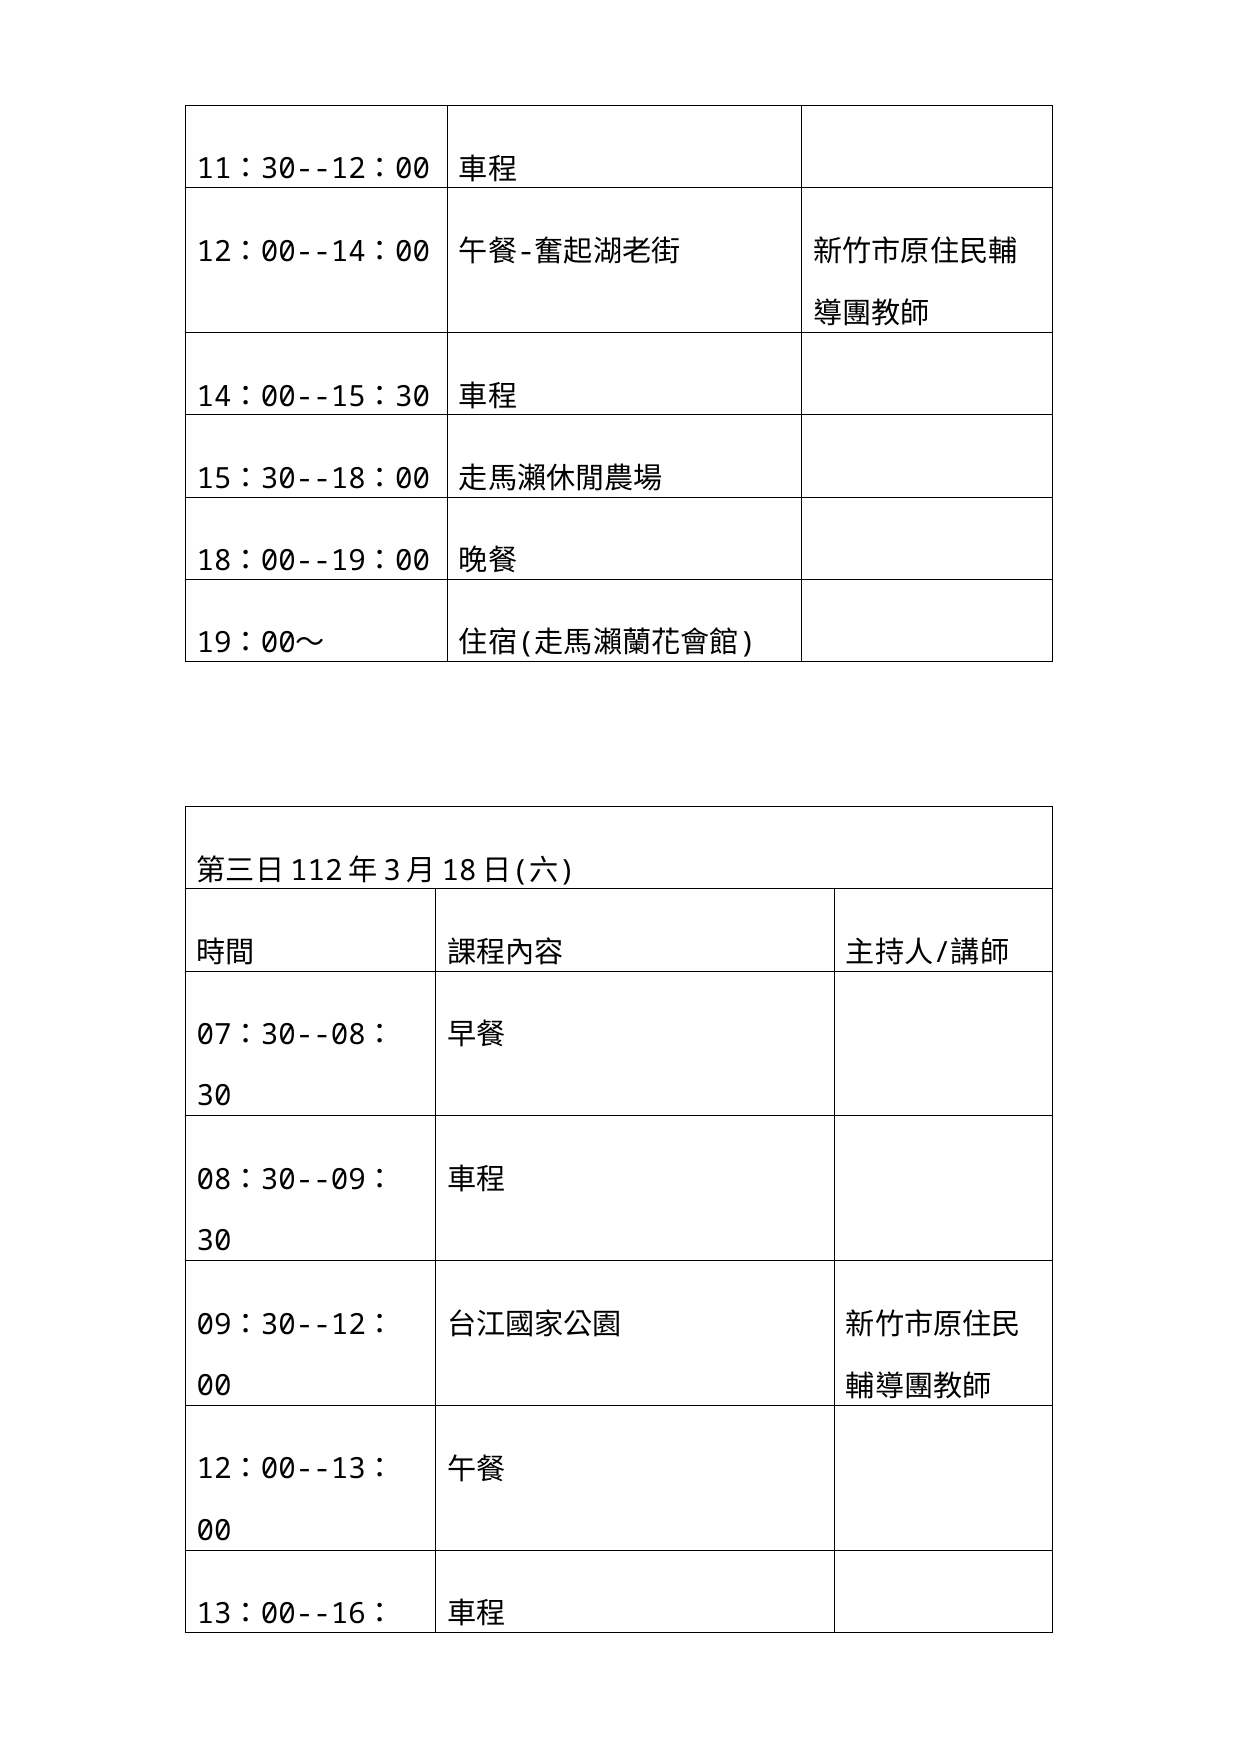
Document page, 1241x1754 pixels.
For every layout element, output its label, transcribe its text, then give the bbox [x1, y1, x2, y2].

table_cell 13：00--16： [186, 1551, 435, 1632]
table_cell 主持人/講師 [835, 889, 1052, 971]
table_cell 住宿(走馬瀨蘭花會館) [448, 580, 801, 661]
table_cell 車程 [448, 106, 801, 187]
table_cell 走馬瀨休閒農場 [448, 415, 801, 497]
table_cell 15：30--18：00 [186, 415, 447, 497]
table_cell [802, 415, 1052, 497]
table_cell 晚餐 [448, 498, 801, 579]
table_cell 14：00--15：30 [186, 333, 447, 414]
table_cell 19：00～ [186, 580, 447, 661]
table_cell [802, 580, 1052, 661]
table_cell 午餐 [436, 1406, 834, 1550]
table_cell 09：30--12：00 [186, 1261, 435, 1405]
table_cell 18：00--19：00 [186, 498, 447, 579]
table_cell [835, 972, 1052, 1115]
table_cell 新竹市原住民輔導團教師 [835, 1261, 1052, 1405]
table_cell [835, 1406, 1052, 1550]
table_cell [802, 106, 1052, 187]
table_cell [835, 1551, 1052, 1632]
table_cell 課程內容 [436, 889, 834, 971]
table_cell 車程 [436, 1116, 834, 1260]
table_cell 早餐 [436, 972, 834, 1115]
table_cell 車程 [448, 333, 801, 414]
table_cell [802, 498, 1052, 579]
table_cell 12：00--13：00 [186, 1406, 435, 1550]
table_cell 12：00--14：00 [186, 188, 447, 332]
table_cell 台江國家公園 [436, 1261, 834, 1405]
table_cell 時間 [186, 889, 435, 971]
table_cell 08：30--09：30 [186, 1116, 435, 1260]
table_header 第三日112年3月18日(六) [186, 807, 1052, 888]
table_cell 新竹市原住民輔導團教師 [802, 188, 1052, 332]
table_cell [802, 333, 1052, 414]
table_cell [835, 1116, 1052, 1260]
table_cell 11：30--12：00 [186, 106, 447, 187]
table_cell 午餐-奮起湖老街 [448, 188, 801, 332]
table_cell 車程 [436, 1551, 834, 1632]
table_cell 07：30--08：30 [186, 972, 435, 1115]
